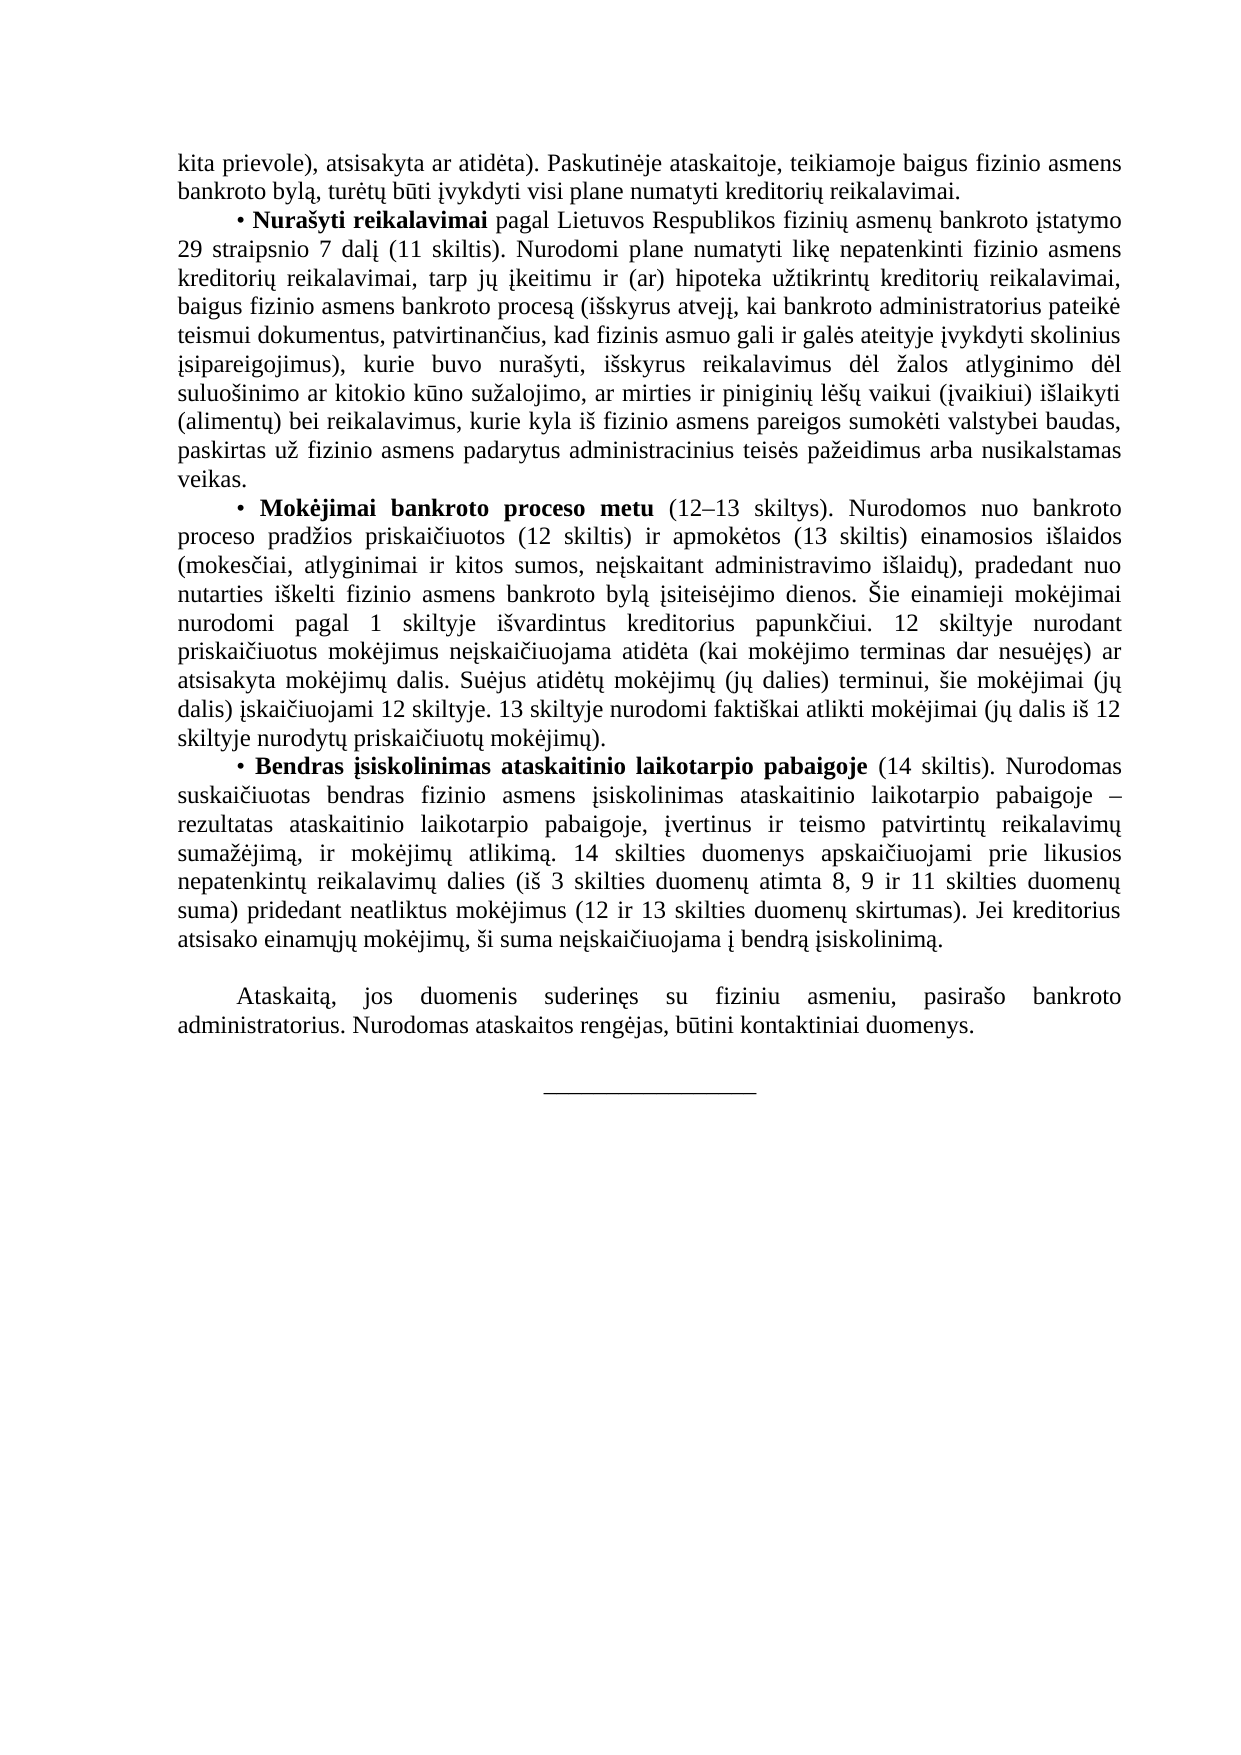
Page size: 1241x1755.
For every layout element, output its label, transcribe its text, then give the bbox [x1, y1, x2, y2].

text Ataskaitą, jos duomenis suderinęs su fiziniu asmeniu, pasirašo bankroto administratorius. Nurodomas ataskaitos rengėjas, būtini kontaktiniai duomenys. [177, 981, 1122, 1039]
text • Mokėjimai bankroto proceso metu (12–13 skiltys). Nurodomos nuo bankroto proceso pradžios priskaičiuotos (12 skiltis) ir apmokėtos (13 skiltis) einamosios išlaidos (mokesčiai, atlyginimai ir kitos sumos, neįskaitant administravimo išlaidų), pradedant nuo nutarties iškelti fizinio asmens bankroto bylą įsiteisėjimo dienos. Šie einamieji mokėjimai nurodomi pagal 1 skiltyje išvardintus kreditorius papunkčiui. 12 skiltyje nurodant priskaičiuotus mokėjimus neįskaičiuojama atidėta (kai mokėjimo terminas dar nesuėjęs) ar atsisakyta mokėjimų dalis. Suėjus atidėtų mokėjimų (jų dalies) terminui, šie mokėjimai (jų dalis) įskaičiuojami 12 skiltyje. 13 skiltyje nurodomi faktiškai atlikti mokėjimai (jų dalis iš 12 skiltyje nurodytų priskaičiuotų mokėjimų). [177, 493, 1122, 751]
text • Bendras įsiskolinimas ataskaitinio laikotarpio pabaigoje (14 skiltis). Nurodomas suskaičiuotas bendras fizinio asmens įsiskolinimas ataskaitinio laikotarpio pabaigoje – rezultatas ataskaitinio laikotarpio pabaigoje, įvertinus ir teismo patvirtintų reikalavimų sumažėjimą, ir mokėjimų atlikimą. 14 skilties duomenys apskaičiuojami prie likusios nepatenkintų reikalavimų dalies (iš 3 skilties duomenų atimta 8, 9 ir 11 skilties duomenų suma) pridedant neatliktus mokėjimus (12 ir 13 skilties duomenų skirtumas). Jei kreditorius atsisako einamųjų mokėjimų, ši suma neįskaičiuojama į bendrą įsiskolinimą. [177, 751, 1122, 953]
text kita prievole), atsisakyta ar atidėta). Paskutinėje ataskaitoje, teikiamoje baigus fizinio asmens bankroto bylą, turėtų būti įvykdyti visi plane numatyti kreditorių reikalavimai. [177, 148, 1122, 205]
text • Nurašyti reikalavimai pagal Lietuvos Respublikos fizinių asmenų bankroto įstatymo 29 straipsnio 7 dalį (11 skiltis). Nurodomi plane numatyti likę nepatenkinti fizinio asmens kreditorių reikalavimai, tarp jų įkeitimu ir (ar) hipoteka užtikrintų kreditorių reikalavimai, baigus fizinio asmens bankroto procesą (išskyrus atvejį, kai bankroto administratorius pateikė teismui dokumentus, patvirtinančius, kad fizinis asmuo gali ir galės ateityje įvykdyti skolinius įsipareigojimus), kurie buvo nurašyti, išskyrus reikalavimus dėl žalos atlyginimo dėl suluošinimo ar kitokio kūno sužalojimo, ar mirties ir piniginių lėšų vaikui (įvaikiui) išlaikyti (alimentų) bei reikalavimus, kurie kyla iš fizinio asmens pareigos sumokėti valstybei baudas, paskirtas už fizinio asmens padarytus administracinius teisės pažeidimus arba nusikalstamas veikas. [177, 205, 1122, 493]
text _________________ [177, 1068, 1122, 1096]
